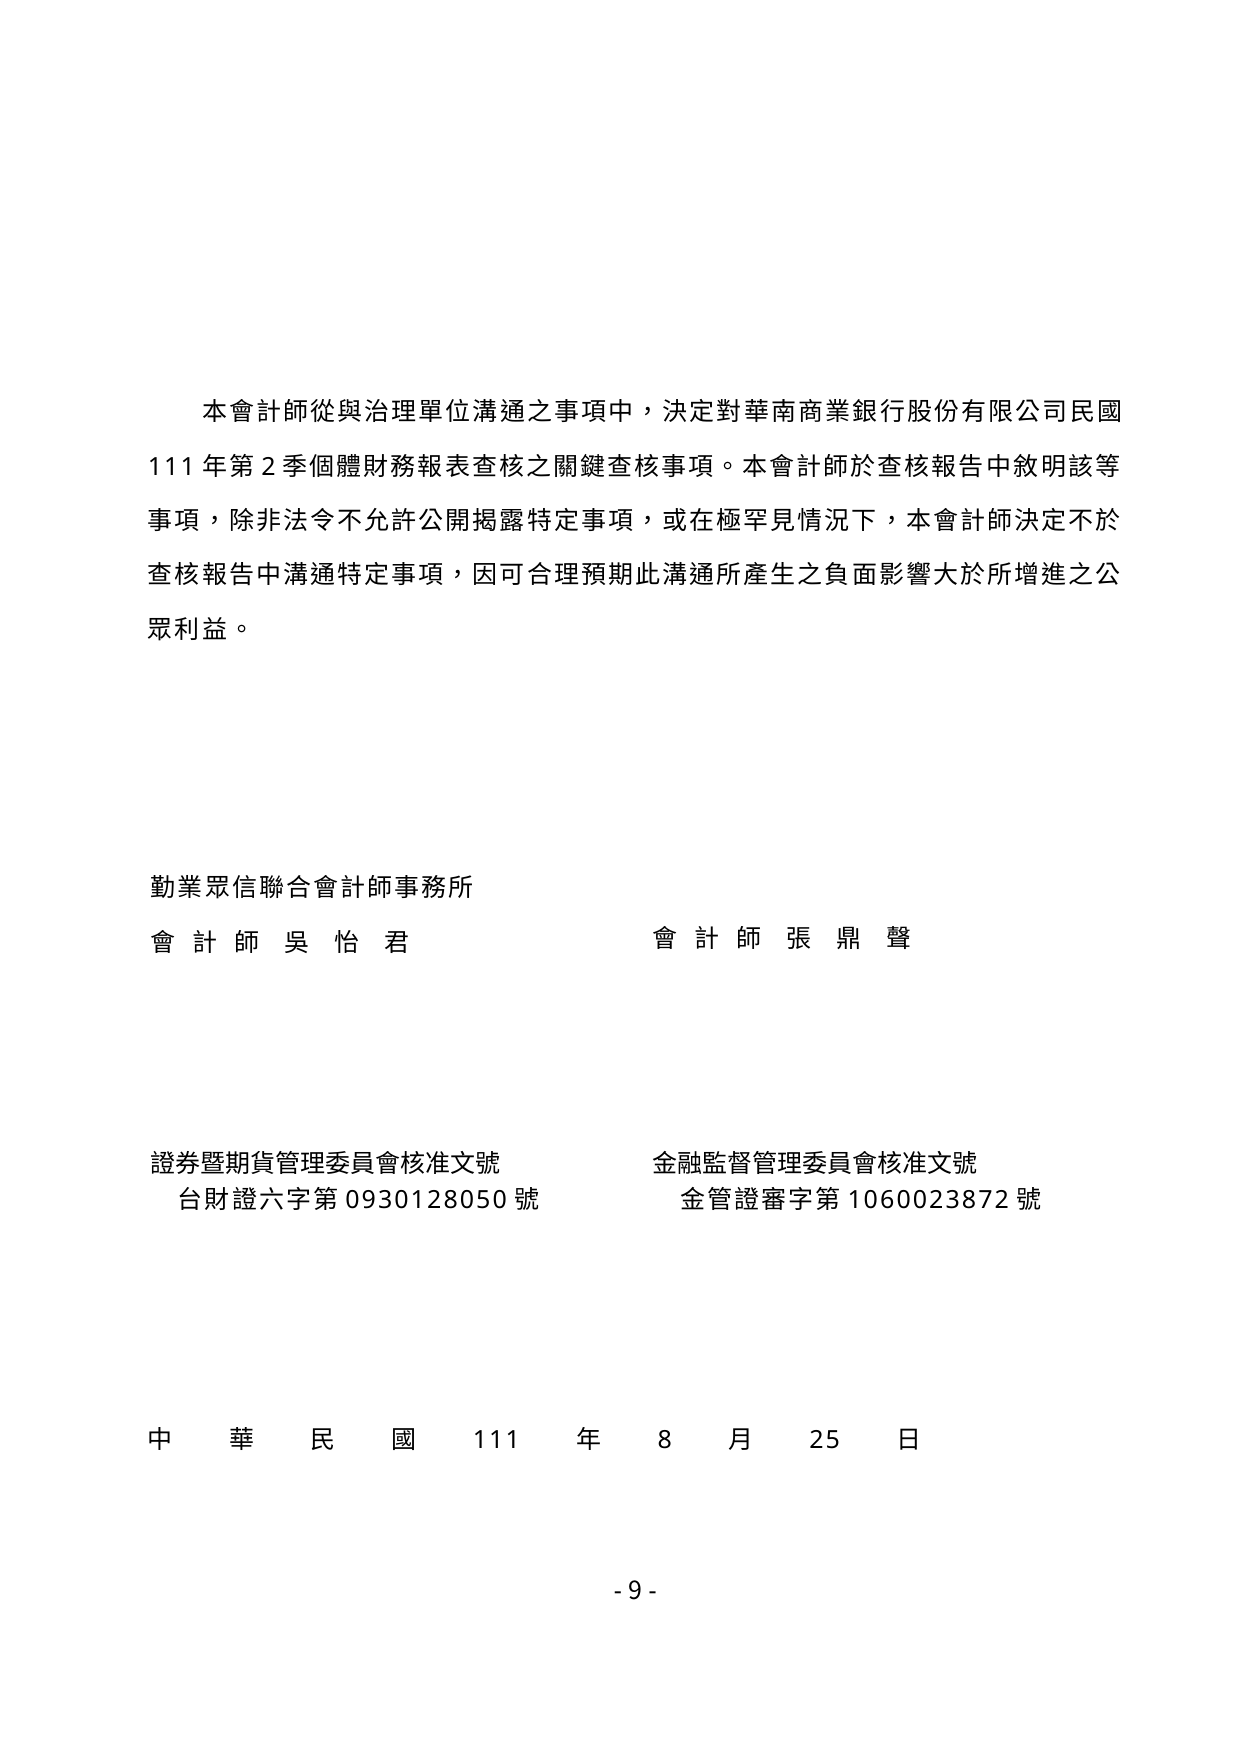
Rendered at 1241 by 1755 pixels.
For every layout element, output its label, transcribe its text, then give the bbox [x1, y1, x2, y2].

text 本會計師從與治理單位溝通之事項中，決定對華南商業銀行股份有限公司民國111年第2季個體財務報表查核之關鍵查核事項。本會計師於查核報告中敘明該等事項，除非法令不允許公開揭露特定事項，或在極罕見情況下，本會計師決定不於查核報告中溝通特定事項，因可合理預期此溝通所產生之負面影響大於所增進之公眾利益。 [148, 392, 1122, 646]
table_header 勤業眾信聯合會計師事務所 會 計 師吳怡君 [148, 868, 591, 973]
table_header [591, 1143, 650, 1216]
table_header 證券暨期貨管理委員會核准文號 台財證六字第0930128050號 [148, 1143, 591, 1216]
text 中 華 民 國 111 年 8 月 25 日 [148, 1420, 1122, 1456]
table_header 會 計 師張鼎聲 [650, 868, 1122, 973]
table_header [591, 868, 650, 973]
table_header 金融監督管理委員會核准文號 金管證審字第1060023872號 [650, 1143, 1122, 1216]
